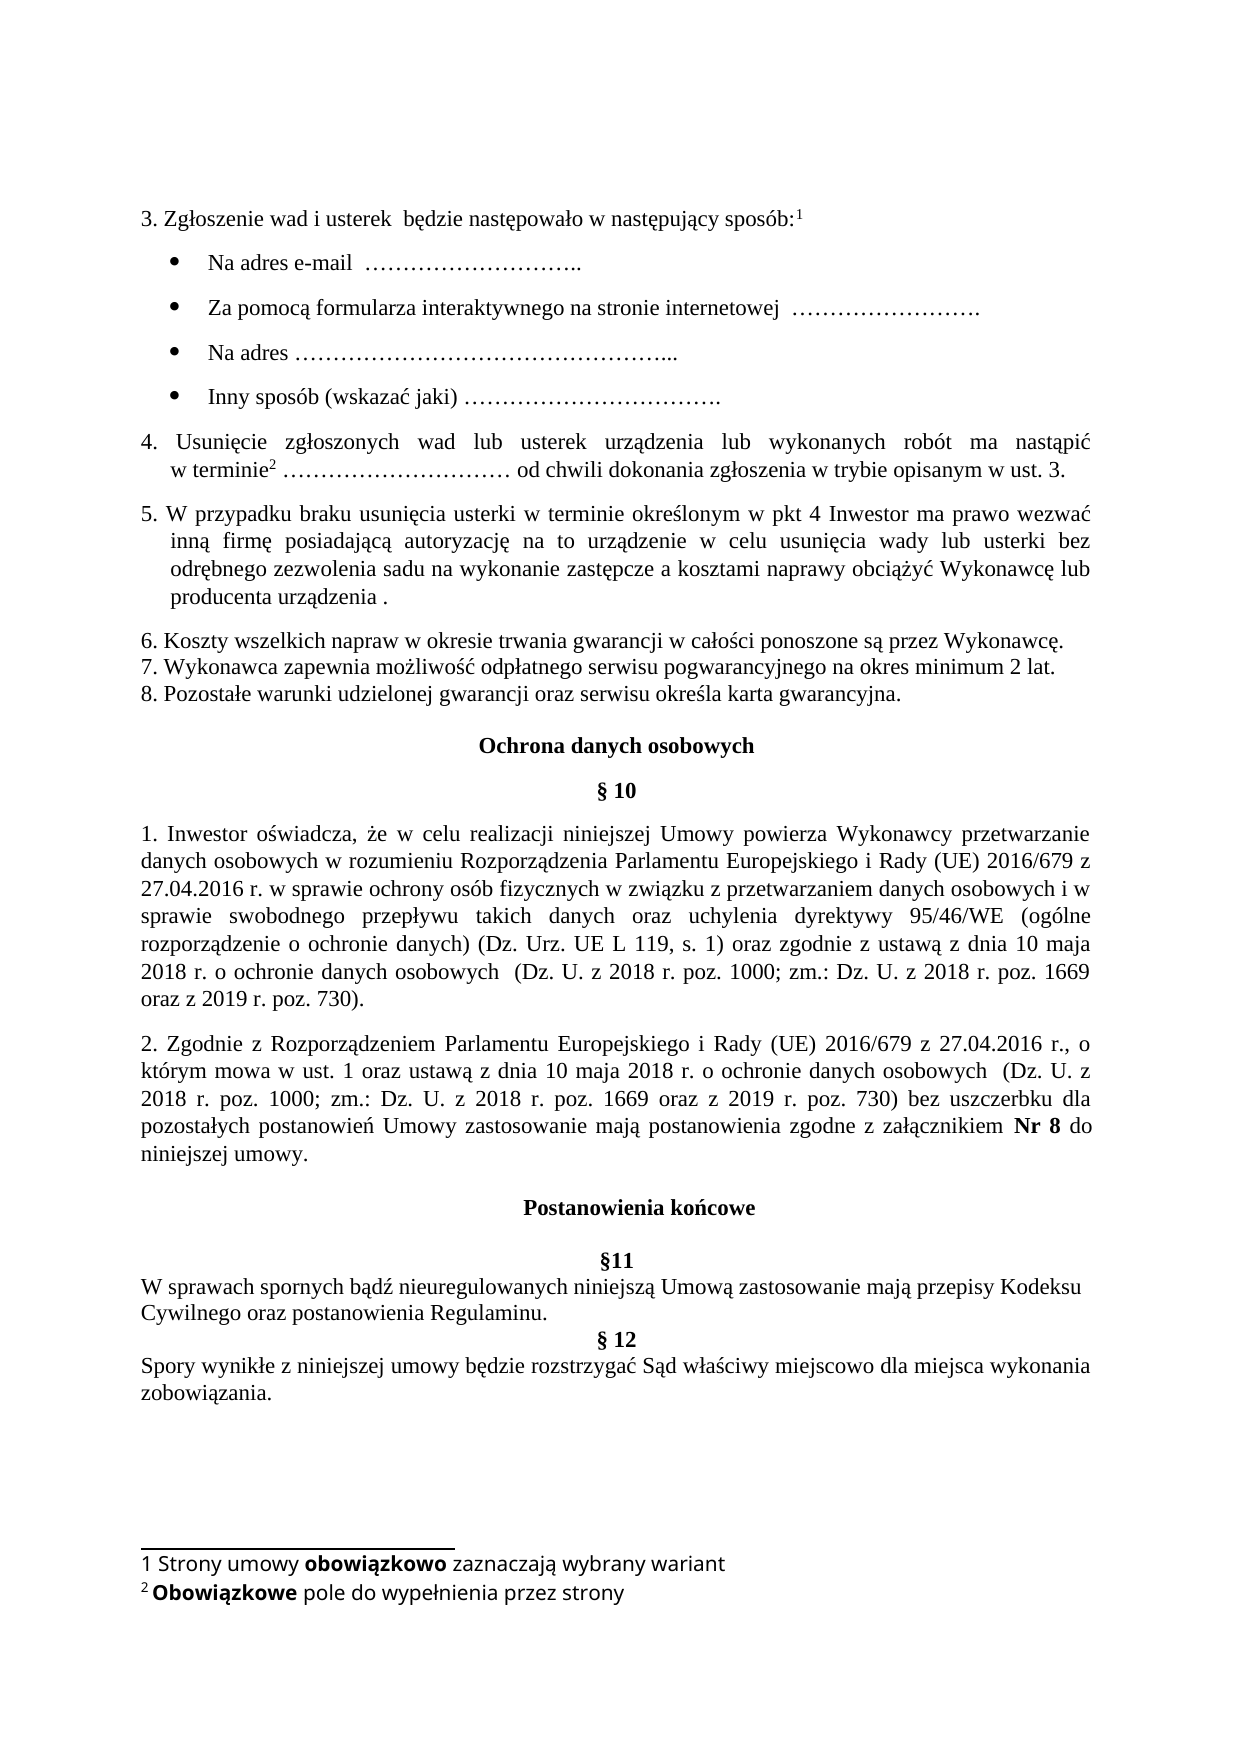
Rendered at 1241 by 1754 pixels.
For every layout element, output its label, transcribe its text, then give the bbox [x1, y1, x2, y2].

text Strony umowy obowiązkowo zaznaczają wybrany wariant [141, 1549, 1092, 1578]
text 1. Inwestor oświadcza, że w celu realizacji niniejszej Umowy powierza Wykonawcy przetwarzanie danych osobowych w rozumieniu Rozporządzenia Parlamentu Europejskiego i Rady (UE) 2016/679 z 27.04.2016 r. w sprawie ochrony osób fizycznych w związku z przetwarzaniem danych osobowych i w sprawie swobodnego przepływu takich danych oraz uchylenia dyrektywy 95/46/WE (ogólne rozporządzenie o ochronie danych) (Dz. Urz. UE L 119, s. 1) oraz zgodnie z ustawą z dnia 10 maja 2018 r. o ochronie danych osobowych (Dz. U. z 2018 r. poz. 1000; zm.: Dz. U. z 2018 r. poz. 1669 oraz z 2019 r. poz. 730). [141, 820, 1092, 1012]
text 2 Obowiązkowe pole do wypełnienia przez strony [141, 1578, 1092, 1606]
text § 10 [141, 777, 1092, 803]
text W sprawach spornych bądź nieuregulowanych niniejszą Umową zastosowanie mają przepisy Kodeksu Cywilnego oraz postanowienia Regulaminu. [141, 1273, 1092, 1326]
list Inny sposób (wskazać jaki) ……………………………. [170, 383, 1092, 410]
list Na adres …………………………………………... [170, 339, 1092, 366]
list Za pomocą formularza interaktywnego na stronie internetowej ……………………. [170, 294, 1092, 321]
text 3. Zgłoszenie wad i usterek będzie następowało w następujący sposób: [141, 205, 1092, 231]
text 5. W przypadku braku usunięcia usterki w terminie określonym w pkt 4 Inwestor ma prawo wezwać inną firmę posiadającą autoryzację na to urządzenie w celu usunięcia wady lub usterki bez odrębnego zezwolenia sadu na wykonanie zastępcze a kosztami naprawy obciążyć Wykonawcę lub producenta urządzenia . [141, 500, 1092, 609]
text Spory wynikłe z niniejszej umowy będzie rozstrzygać Sąd właściwy miejscowo dla miejsca wykonania zobowiązania. [141, 1352, 1092, 1405]
text §11 [141, 1247, 1092, 1273]
text § 12 [141, 1326, 1092, 1352]
list 2. Zgodnie z Rozporządzeniem Parlamentu Europejskiego i Rady (UE) 2016/679 z 27.04.2016 r., o którym mowa w ust. 1 oraz ustawą z dnia 10 maja 2018 r. o ochronie danych osobowych (Dz. U. z 2018 r. poz. 1000; zm.: Dz. U. z 2018 r. poz. 1669 oraz z 2019 r. poz. 730) bez uszczerbku dla pozostałych postanowień Umowy zastosowanie mają postanowienia zgodne z załącznikiem Nr 8 do niniejszej umowy. [141, 1030, 1092, 1166]
text 7. Wykonawca zapewnia możliwość odpłatnego serwisu pogwarancyjnego na okres minimum 2 lat. [141, 653, 1092, 680]
list Na adres e-mail ……………………….. [170, 249, 1092, 276]
text Postanowienia końcowe [141, 1194, 1092, 1220]
text Ochrona danych osobowych [141, 732, 1092, 759]
text 6. Koszty wszelkich napraw w okresie trwania gwarancji w całości ponoszone są przez Wykonawcę. [141, 627, 1092, 653]
text 8. Pozostałe warunki udzielonej gwarancji oraz serwisu określa karta gwarancyjna. [141, 680, 1092, 706]
text 4. Usunięcie zgłoszonych wad lub usterek urządzenia lub wykonanych robót ma nastąpić w terminie2 ………………………… od chwili dokonania zgłoszenia w trybie opisanym w ust. 3. [141, 428, 1092, 482]
